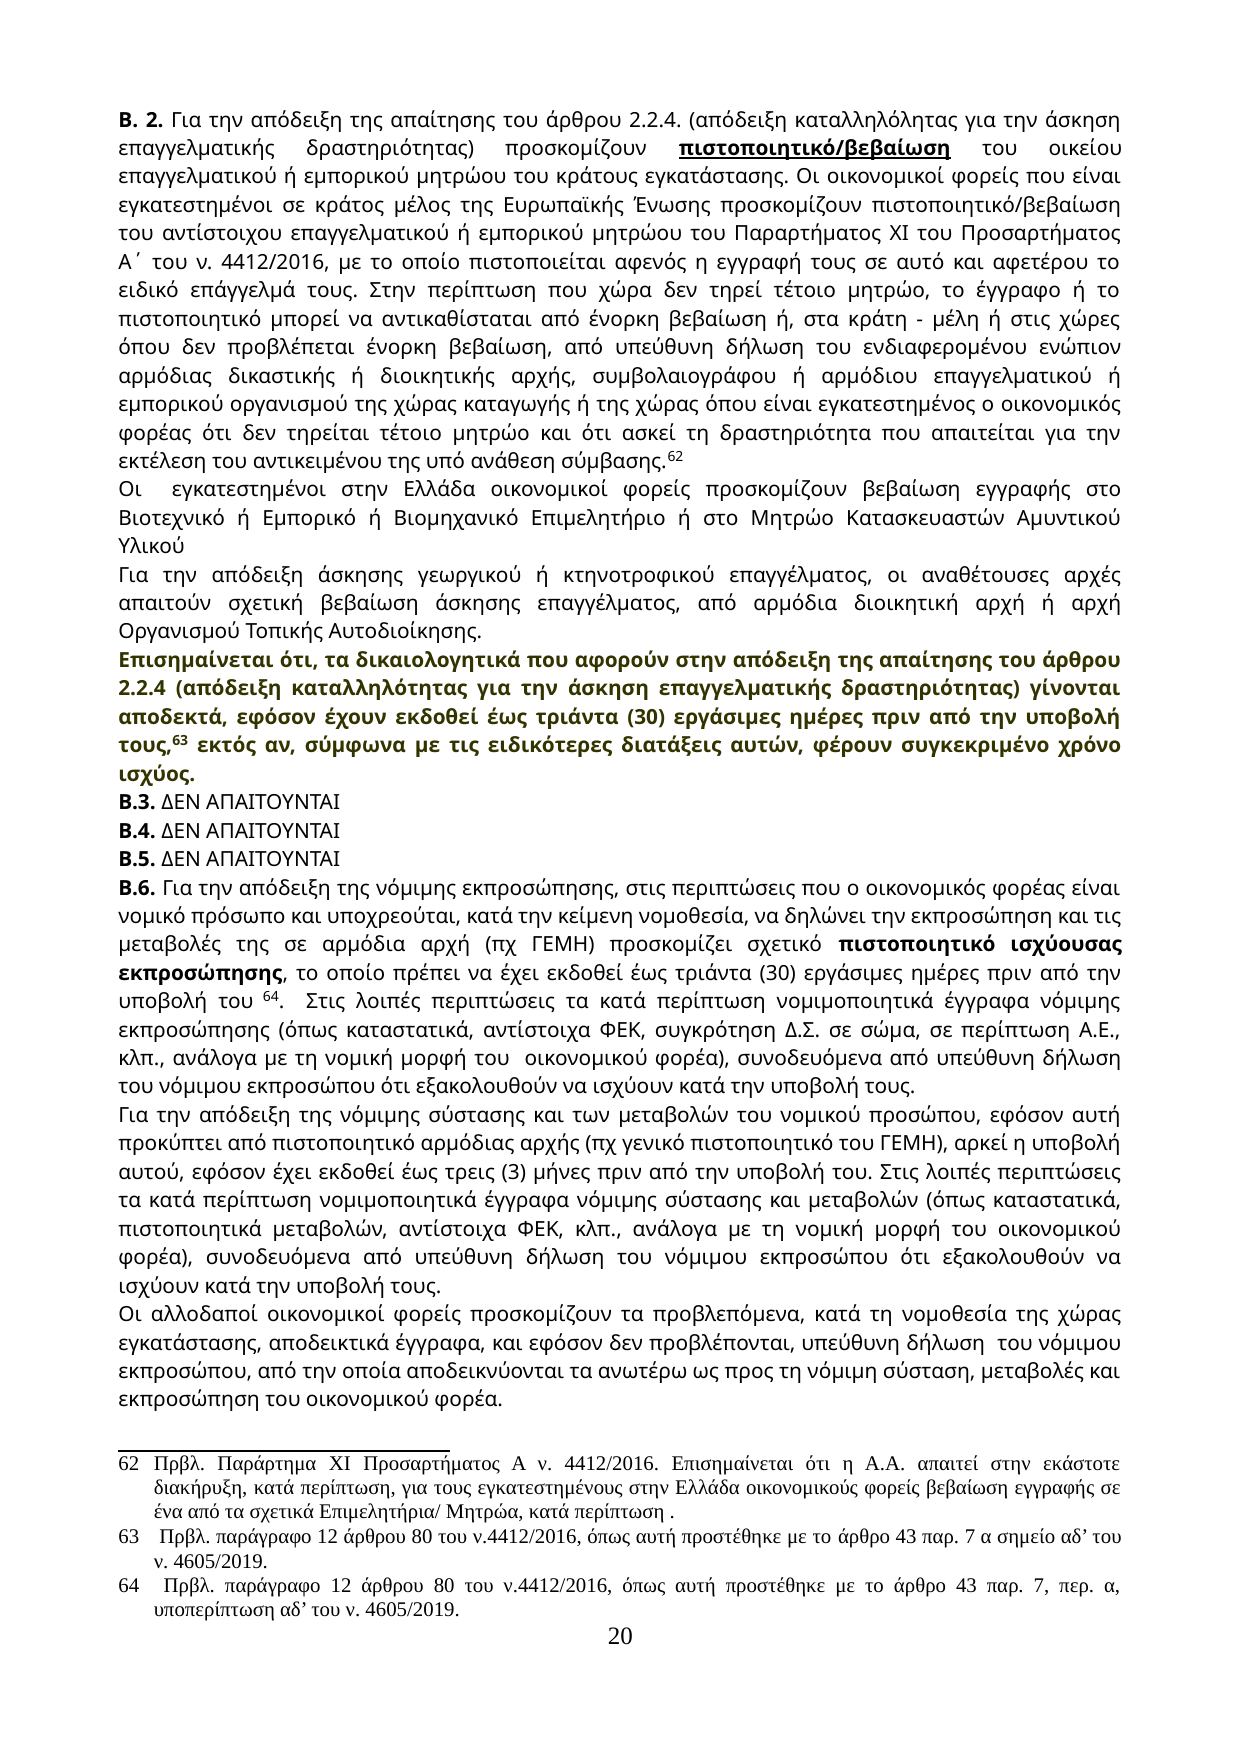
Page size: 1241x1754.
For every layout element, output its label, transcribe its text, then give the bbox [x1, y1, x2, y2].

text Β.4. ΔΕΝ ΑΠΑΙΤΟΥΝΤΑΙ [118, 816, 1122, 844]
text Πρβλ. Παράρτημα XI Προσαρτήματος Α ν. 4412/2016. Επισημαίνεται ότι η Α.Α. απαιτεί στην εκάστοτε διακήρυξη, κατά περίπτωση, για τους εγκατεστημένους στην Ελλάδα οικονομικούς φορείς βεβαίωση εγγραφής σε ένα από τα σχετικά Επιμελητήρια/ Μητρώα, κατά περίπτωση . [118, 1451, 1122, 1523]
text Για την απόδειξη της νόμιμης σύστασης και των μεταβολών του νομικού προσώπου, εφόσον αυτή προκύπτει από πιστοποιητικό αρμόδιας αρχής (πχ γενικό πιστοποιητικό του ΓΕΜΗ), αρκεί η υποβολή αυτού, εφόσον έχει εκδοθεί έως τρεις (3) μήνες πριν από την υποβολή του. Στις λοιπές περιπτώσεις τα κατά περίπτωση νομιμοποιητικά έγγραφα νόμιμης σύστασης και μεταβολών (όπως καταστατικά, πιστοποιητικά μεταβολών, αντίστοιχα ΦΕΚ, κλπ., ανάλογα με τη νομική μορφή του οικονομικού φορέα), συνοδευόμενα από υπεύθυνη δήλωση του νόμιμου εκπροσώπου ότι εξακολουθούν να ισχύουν κατά την υποβολή τους. [118, 1100, 1122, 1299]
text B. 2. Για την απόδειξη της απαίτησης του άρθρου 2.2.4. (απόδειξη καταλληλόλητας για την άσκηση επαγγελματικής δραστηριότητας) προσκομίζουν πιστοποιητικό/βεβαίωση του οικείου επαγγελματικού ή εμπορικού μητρώου του κράτους εγκατάστασης. Οι οικονομικοί φορείς που είναι εγκατεστημένοι σε κράτος μέλος της Ευρωπαϊκής Ένωσης προσκομίζουν πιστοποιητικό/βεβαίωση του αντίστοιχου επαγγελματικού ή εμπορικού μητρώου του Παραρτήματος XI του Προσαρτήματος Α΄ του ν. 4412/2016, με το οποίο πιστοποιείται αφενός η εγγραφή τους σε αυτό και αφετέρου το ειδικό επάγγελμά τους. Στην περίπτωση που χώρα δεν τηρεί τέτοιο μητρώο, το έγγραφο ή το πιστοποιητικό μπορεί να αντικαθίσταται από ένορκη βεβαίωση ή, στα κράτη - μέλη ή στις χώρες όπου δεν προβλέπεται ένορκη βεβαίωση, από υπεύθυνη δήλωση του ενδιαφερομένου ενώπιον αρμόδιας δικαστικής ή διοικητικής αρχής, συμβολαιογράφου ή αρμόδιου επαγγελματικού ή εμπορικού οργανισμού της χώρας καταγωγής ή της χώρας όπου είναι εγκατεστημένος ο οικονομικός φορέας ότι δεν τηρείται τέτοιο μητρώο και ότι ασκεί τη δραστηριότητα που απαιτείται για την εκτέλεση του αντικειμένου της υπό ανάθεση σύμβασης. [118, 105, 1122, 474]
text Β.6. Για την απόδειξη της νόμιμης εκπροσώπησης, στις περιπτώσεις που ο οικονομικός φορέας είναι νομικό πρόσωπο και υποχρεούται, κατά την κείμενη νομοθεσία, να δηλώνει την εκπροσώπηση και τις μεταβολές της σε αρμόδια αρχή (πχ ΓΕΜΗ) προσκομίζει σχετικό πιστοποιητικό ισχύουσας εκπροσώπησης, το οποίο πρέπει να έχει εκδοθεί έως τριάντα (30) εργάσιμες ημέρες πριν από την υποβολή του . Στις λοιπές περιπτώσεις τα κατά περίπτωση νομιμοποιητικά έγγραφα νόμιμης εκπροσώπησης (όπως καταστατικά, αντίστοιχα ΦΕΚ, συγκρότηση Δ.Σ. σε σώμα, σε περίπτωση Α.Ε., κλπ., ανάλογα με τη νομική μορφή του οικονομικού φορέα), συνοδευόμενα από υπεύθυνη δήλωση του νόμιμου εκπροσώπου ότι εξακολουθούν να ισχύουν κατά την υποβολή τους. [118, 873, 1122, 1100]
text Πρβλ. παράγραφο 12 άρθρου 80 του ν.4412/2016, όπως αυτή προστέθηκε με το άρθρο 43 παρ. 7, περ. α, υποπερίπτωση αδ’ του ν. 4605/2019. [118, 1573, 1122, 1621]
text Οι εγκατεστημένοι στην Ελλάδα οικονομικοί φορείς προσκομίζουν βεβαίωση εγγραφής στο Βιοτεχνικό ή Εμπορικό ή Βιομηχανικό Επιμελητήριο ή στο Μητρώο Κατασκευαστών Αμυντικού Υλικού [118, 474, 1122, 560]
text Επισημαίνεται ότι, τα δικαιολογητικά που αφορούν στην απόδειξη της απαίτησης του άρθρου 2.2.4 (απόδειξη καταλληλότητας για την άσκηση επαγγελματικής δραστηριότητας) γίνονται αποδεκτά, εφόσον έχουν εκδοθεί έως τριάντα (30) εργάσιμες ημέρες πριν από την υποβολή τους, εκτός αν, σύμφωνα με τις ειδικότερες διατάξεις αυτών, φέρουν συγκεκριμένο χρόνο ισχύος. [118, 645, 1122, 787]
text Β.3. ΔΕΝ ΑΠΑΙΤΟΥΝΤΑΙ [118, 787, 1122, 816]
text Για την απόδειξη άσκησης γεωργικού ή κτηνοτροφικού επαγγέλματος, οι αναθέτουσες αρχές απαιτούν σχετική βεβαίωση άσκησης επαγγέλματος, από αρμόδια διοικητική αρχή ή αρχή Οργανισμού Τοπικής Αυτοδιοίκησης. [118, 560, 1122, 645]
text Οι αλλοδαποί οικονομικοί φορείς προσκομίζουν τα προβλεπόμενα, κατά τη νομοθεσία της χώρας εγκατάστασης, αποδεικτικά έγγραφα, και εφόσον δεν προβλέπονται, υπεύθυνη δήλωση του νόμιμου εκπροσώπου, από την οποία αποδεικνύονται τα ανωτέρω ως προς τη νόμιμη σύσταση, μεταβολές και εκπροσώπηση του οικονομικού φορέα. [118, 1299, 1122, 1413]
text Πρβλ. παράγραφο 12 άρθρου 80 του ν.4412/2016, όπως αυτή προστέθηκε με το άρθρο 43 παρ. 7 α σημείο αδ’ του ν. 4605/2019. [118, 1523, 1122, 1573]
text Β.5. ΔΕΝ ΑΠΑΙΤΟΥΝΤΑΙ [118, 844, 1122, 873]
